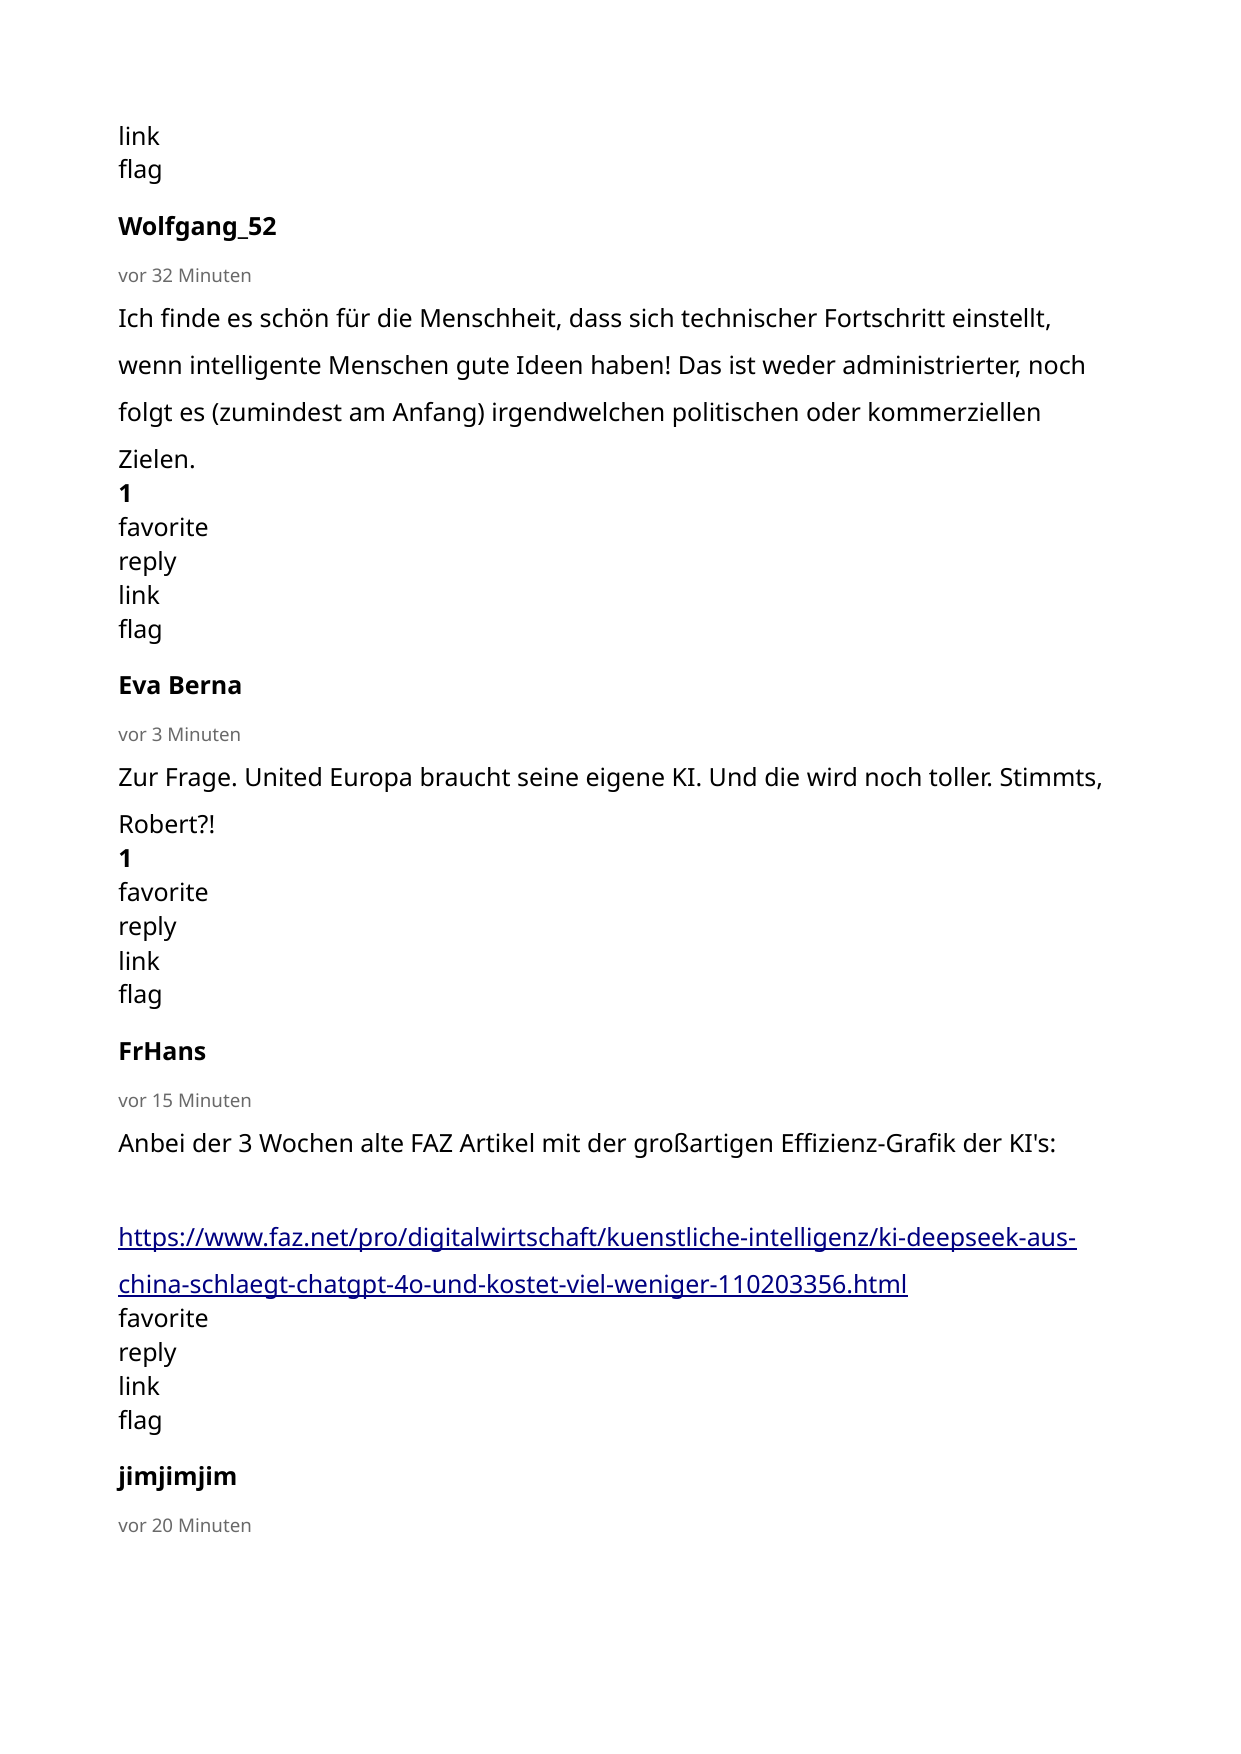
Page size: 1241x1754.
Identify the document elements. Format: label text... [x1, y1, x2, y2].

text link [118, 118, 1122, 152]
text Zur Frage. United Europa braucht seine eigene KI. Und die wird noch toller. Stimmts, Robert?! [118, 747, 1122, 841]
text flag [118, 977, 1122, 1011]
text reply [118, 543, 1122, 577]
text jimjimjim [118, 1452, 1114, 1493]
text favorite [118, 509, 1122, 543]
text Ich finde es schön für die Menschheit, dass sich technischer Fortschritt einstellt, wenn intelligente Menschen gute Ideen haben! Das ist weder administrierter, noch folgt es (zumindest am Anfang) irgendwelchen politischen oder kommerziellen Zielen. [118, 288, 1122, 475]
text vor 32 Minuten [118, 258, 1122, 288]
text link [118, 577, 1122, 612]
text flag [118, 612, 1122, 646]
text Eva Berna [118, 661, 1114, 702]
text link [118, 1368, 1122, 1402]
text vor 3 Minuten [118, 717, 1122, 747]
text FrHans [118, 1027, 1114, 1067]
text reply [118, 1334, 1122, 1368]
text flag [118, 152, 1122, 186]
text reply [118, 909, 1122, 943]
text vor 20 Minuten [118, 1508, 1122, 1538]
text flag [118, 1402, 1122, 1437]
text Wolfgang_52 [118, 202, 1114, 242]
text 1 [118, 841, 1122, 875]
text link [118, 943, 1122, 977]
text Anbei der 3 Wochen alte FAZ Artikel mit der großartigen Effizienz-Grafik der KI's: https://www.faz.net/pro/digitalwirtschaft/kuenstliche-intelligenz/ki-deepseek-aus-china-schlaegt-chatgpt-4o-und-kostet-viel-weniger-110203356.html [118, 1113, 1122, 1300]
text favorite [118, 875, 1122, 909]
text 1 [118, 475, 1122, 509]
text favorite [118, 1300, 1122, 1334]
text vor 15 Minuten [118, 1083, 1122, 1113]
